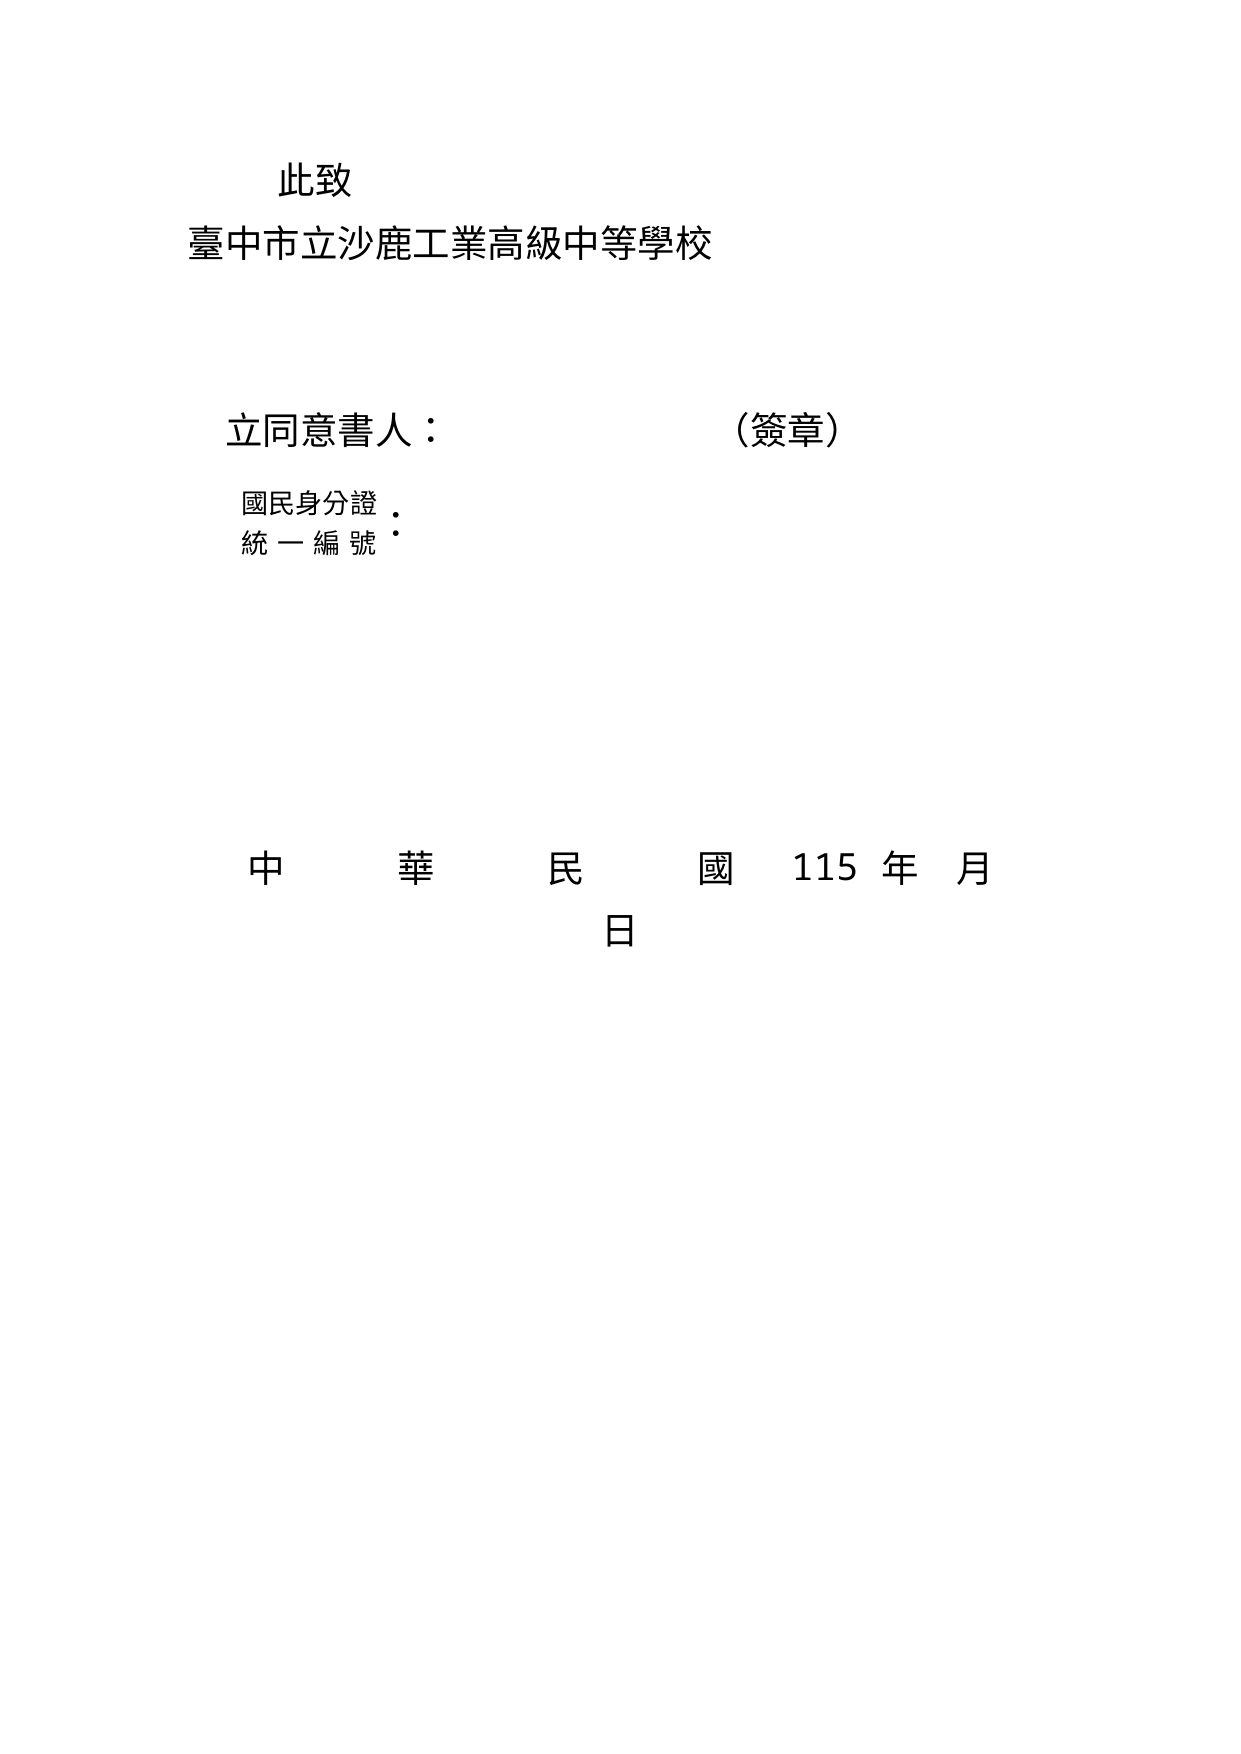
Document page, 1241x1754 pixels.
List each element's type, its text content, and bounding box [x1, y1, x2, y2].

text 臺中市立沙鹿工業高級中等學校 [187, 199, 1053, 261]
text 中 華 民 國 115 年 月 日 [187, 824, 1053, 949]
text 國民身分證統一編號： [187, 449, 1053, 574]
text 此致 [187, 136, 1053, 199]
text 立同意書人： （簽章） [187, 386, 1053, 449]
